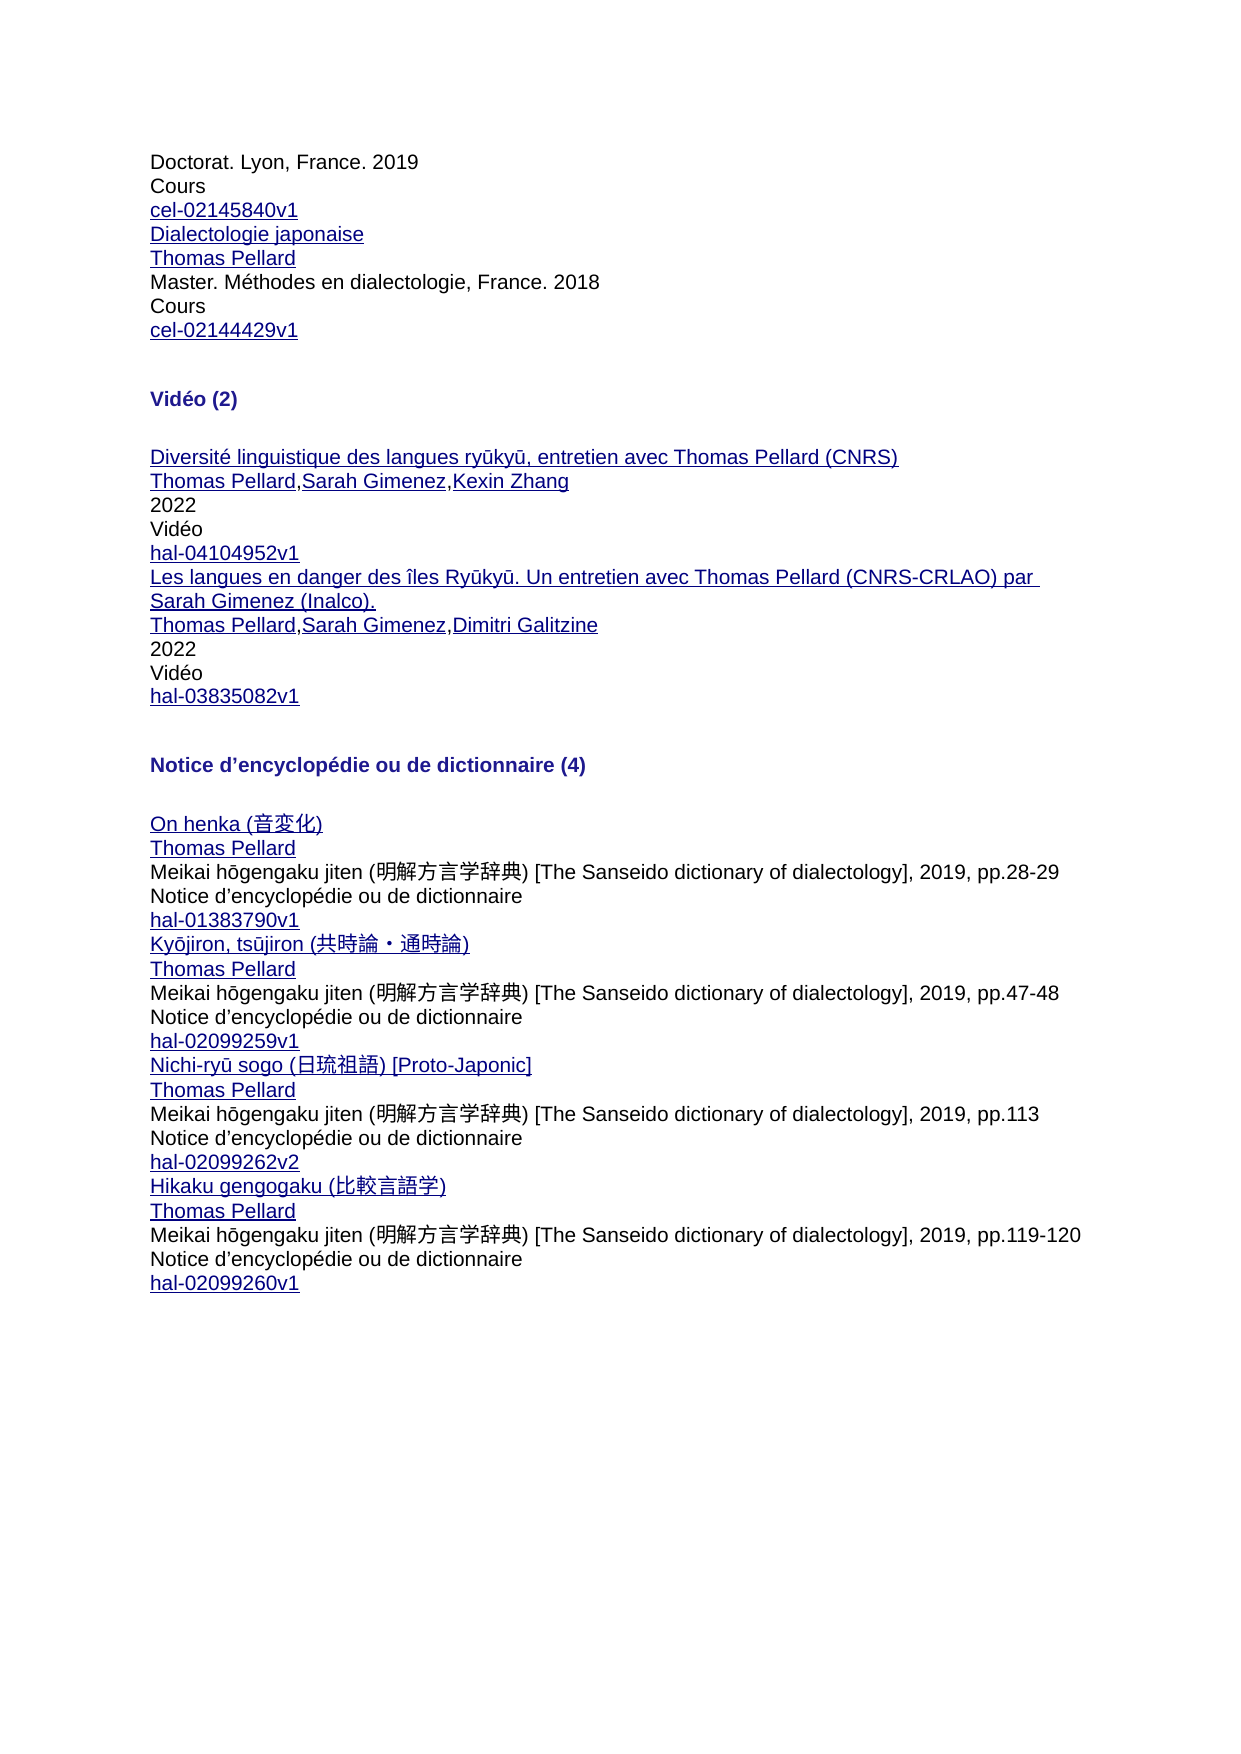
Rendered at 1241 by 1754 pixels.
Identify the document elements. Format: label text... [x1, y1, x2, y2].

table_header On henka (音変化) Thomas Pellard Meikai hōgengaku jiten (明解方言学辞典) [The Sanseido dictionary of dialectology], 2019, pp.28-29 Notice d’encyclopédie ou de dictionnaire hal-01383790v1 [150, 811, 1090, 932]
table_cell Kyōjiron, tsūjiron (共時論・通時論) Thomas Pellard Meikai hōgengaku jiten (明解方言学辞典) [The Sanseido dictionary of dialectology], 2019, pp.47-48 Notice d’encyclopédie ou de dictionnaire hal-02099259v1 [150, 932, 1090, 1053]
subtitle Notice d’encyclopédie ou de dictionnaire (4) [150, 753, 1090, 777]
table_cell Les langues en danger des îles Ryūkyū. Un entretien avec Thomas Pellard (CNRS-CRLAO) par Sarah Gimenez (Inalco). Thomas Pellard,Sarah Gimenez,Dimitri Galitzine 2022 Vidéo hal-03835082v1 [150, 565, 1090, 708]
table_cell Doctorat. Lyon, France. 2019 Cours cel-02145840v1 [150, 150, 1090, 222]
table_cell Nichi-ryū sogo (日琉祖語) [Proto-Japonic] Thomas Pellard Meikai hōgengaku jiten (明解方言学辞典) [The Sanseido dictionary of dialectology], 2019, pp.113 Notice d’encyclopédie ou de dictionnaire hal-02099262v2 [150, 1053, 1090, 1174]
table_cell Hikaku gengogaku (比較言語学) Thomas Pellard Meikai hōgengaku jiten (明解方言学辞典) [The Sanseido dictionary of dialectology], 2019, pp.119-120 Notice d’encyclopédie ou de dictionnaire hal-02099260v1 [150, 1174, 1090, 1295]
table_cell Dialectologie japonaise Thomas Pellard Master. Méthodes en dialectologie, France. 2018 Cours cel-02144429v1 [150, 222, 1090, 342]
subtitle Vidéo (2) [150, 386, 1090, 410]
table_header Diversité linguistique des langues ryūkyū, entretien avec Thomas Pellard (CNRS) Thomas Pellard,Sarah Gimenez,Kexin Zhang 2022 Vidéo hal-04104952v1 [150, 445, 1090, 564]
